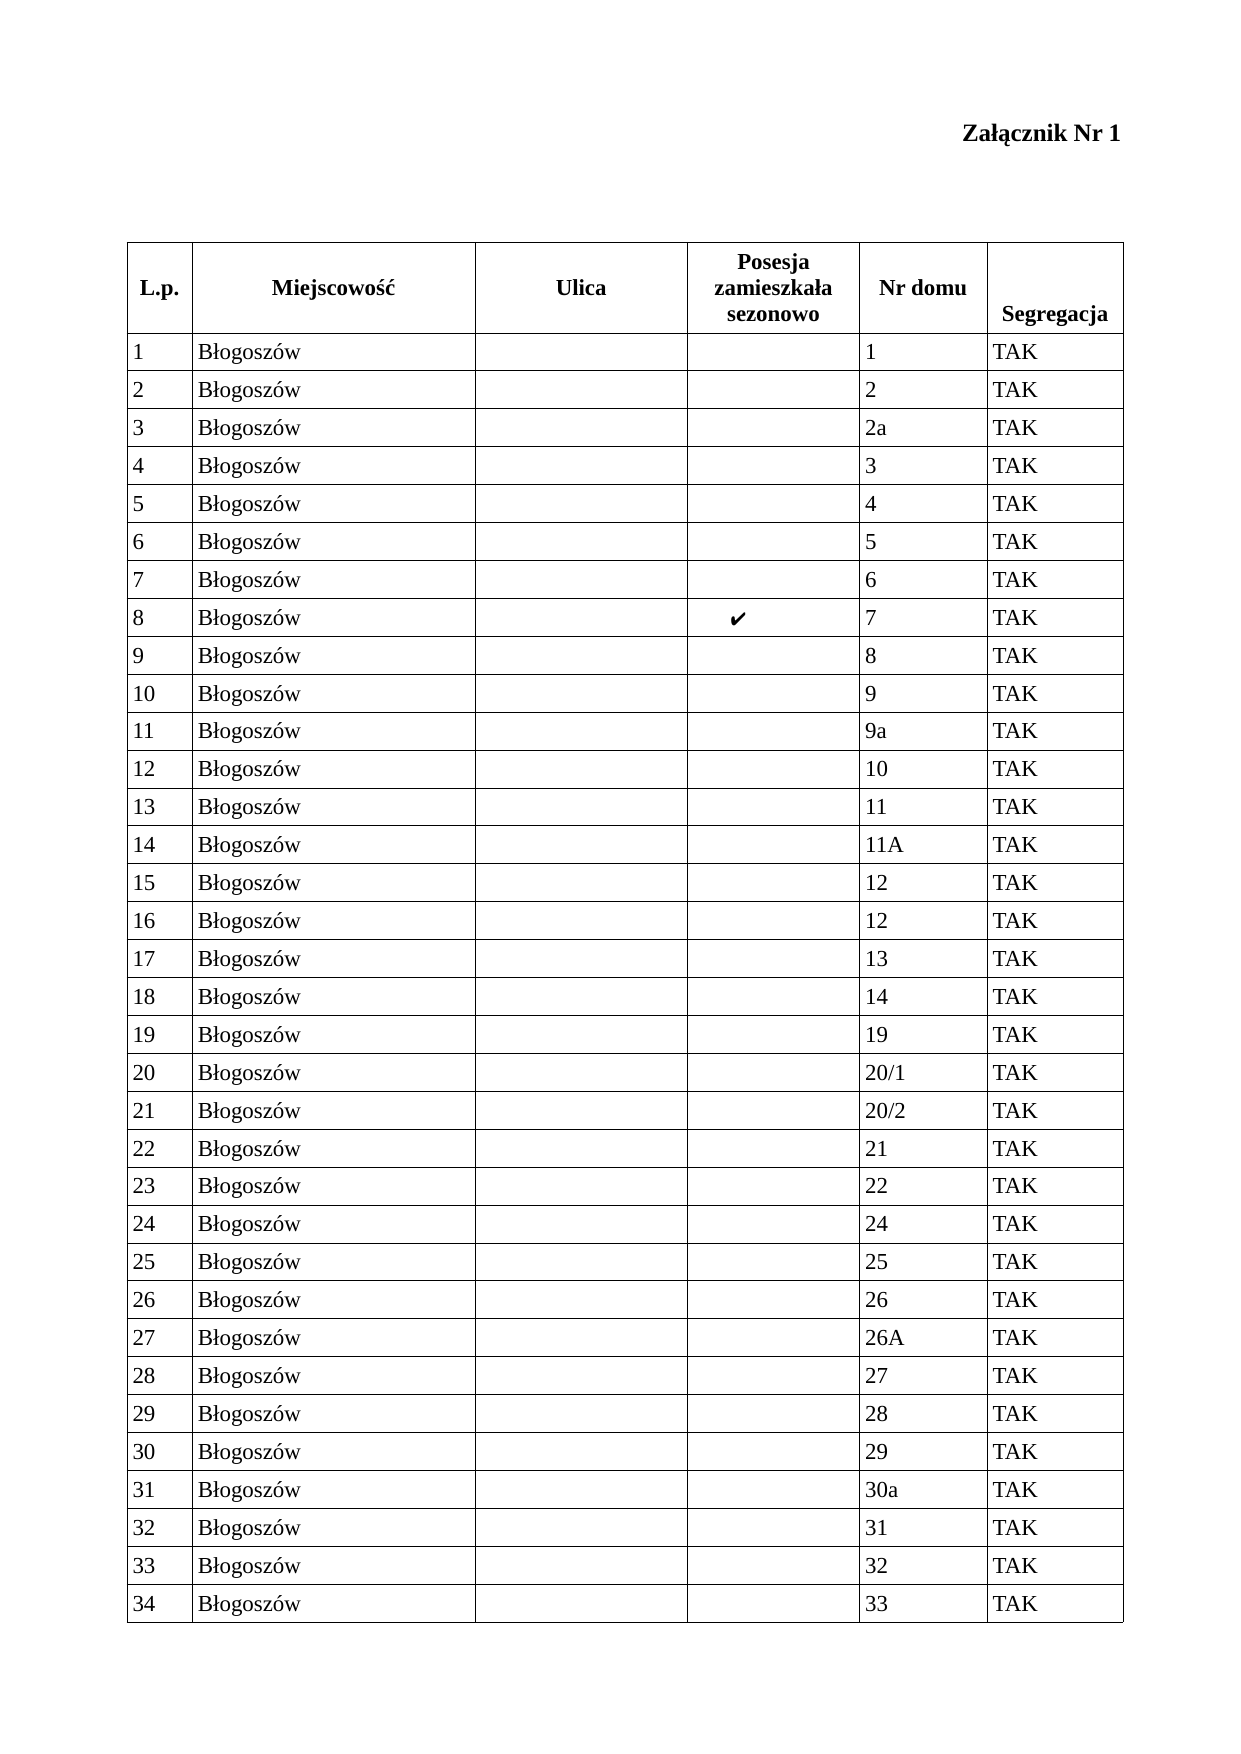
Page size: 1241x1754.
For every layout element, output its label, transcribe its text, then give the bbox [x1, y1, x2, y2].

table_cell [688, 447, 859, 484]
table_cell 1 [128, 334, 192, 370]
table_cell [688, 1206, 859, 1242]
table_cell [476, 1016, 687, 1053]
table_cell 9 [128, 637, 192, 674]
table_header Ulica [476, 243, 687, 332]
table_cell 17 [128, 940, 192, 977]
table_cell [476, 1357, 687, 1394]
table_cell 14 [128, 826, 192, 863]
table_cell [688, 1319, 859, 1356]
table_cell TAK [988, 1168, 1123, 1204]
table_cell TAK [988, 978, 1123, 1015]
table_cell TAK [988, 826, 1123, 863]
table_cell 9 [860, 675, 987, 712]
table_cell Błogoszów [193, 1357, 475, 1394]
text Załącznik Nr 1 [118, 118, 1122, 147]
table_cell [476, 1509, 687, 1546]
table_cell 28 [860, 1395, 987, 1432]
table_cell 31 [128, 1471, 192, 1508]
table_cell 23 [128, 1168, 192, 1204]
table_cell TAK [988, 637, 1123, 674]
table_cell [688, 561, 859, 598]
table_cell TAK [988, 789, 1123, 825]
table_cell Błogoszów [193, 1509, 475, 1546]
table_cell [688, 940, 859, 977]
table_cell 30 [128, 1433, 192, 1470]
table_cell [476, 371, 687, 408]
table_cell Błogoszów [193, 1244, 475, 1280]
table_cell 27 [128, 1319, 192, 1356]
table_cell [688, 1130, 859, 1167]
table_cell [688, 409, 859, 446]
table_cell [476, 447, 687, 484]
table_cell TAK [988, 523, 1123, 560]
table_cell 24 [860, 1206, 987, 1242]
table_cell [476, 826, 687, 863]
table_cell Błogoszów [193, 1433, 475, 1470]
table_cell TAK [988, 371, 1123, 408]
table_cell [688, 599, 859, 636]
table_cell 33 [860, 1585, 987, 1622]
table_cell TAK [988, 1206, 1123, 1242]
table_cell Błogoszów [193, 561, 475, 598]
table_cell [688, 371, 859, 408]
table_cell 2 [860, 371, 987, 408]
table_cell TAK [988, 1092, 1123, 1129]
table_cell 11 [860, 789, 987, 825]
table_cell [688, 1509, 859, 1546]
table_cell Błogoszów [193, 826, 475, 863]
table_cell [688, 864, 859, 901]
table_cell 10 [128, 675, 192, 712]
table_cell 31 [860, 1509, 987, 1546]
table_cell Błogoszów [193, 1547, 475, 1584]
table_cell [476, 599, 687, 636]
table_cell [688, 978, 859, 1015]
table_cell [688, 1281, 859, 1318]
table_cell 13 [128, 789, 192, 825]
table_cell [688, 1054, 859, 1091]
table_cell 4 [860, 485, 987, 522]
table_cell TAK [988, 864, 1123, 901]
table_cell 29 [860, 1433, 987, 1470]
table_cell Błogoszów [193, 940, 475, 977]
table_cell [476, 1168, 687, 1204]
table_cell 25 [128, 1244, 192, 1280]
table_cell TAK [988, 940, 1123, 977]
table_cell Błogoszów [193, 334, 475, 370]
table_cell [688, 1433, 859, 1470]
table_cell [476, 864, 687, 901]
table_cell 12 [860, 902, 987, 939]
table_cell 2a [860, 409, 987, 446]
table_cell Błogoszów [193, 1168, 475, 1204]
table_cell [476, 751, 687, 787]
table_cell [476, 1244, 687, 1280]
table_cell [476, 1547, 687, 1584]
table_cell Błogoszów [193, 902, 475, 939]
table_cell Błogoszów [193, 1016, 475, 1053]
table_cell 4 [128, 447, 192, 484]
table_cell 11 [128, 713, 192, 749]
table_cell [476, 713, 687, 749]
table_cell TAK [988, 1395, 1123, 1432]
table_cell 12 [860, 864, 987, 901]
table_header Miejscowość [193, 243, 475, 332]
table_cell [688, 1357, 859, 1394]
table_cell 10 [860, 751, 987, 787]
table_cell 6 [860, 561, 987, 598]
table_cell 25 [860, 1244, 987, 1280]
table_cell TAK [988, 1319, 1123, 1356]
table_cell [688, 637, 859, 674]
table_cell [476, 637, 687, 674]
table_cell [688, 826, 859, 863]
table_cell [688, 334, 859, 370]
table_cell 27 [860, 1357, 987, 1394]
table_cell Błogoszów [193, 751, 475, 787]
table_cell [476, 1319, 687, 1356]
table_cell [476, 1585, 687, 1622]
table_cell Błogoszów [193, 409, 475, 446]
table_cell 20/2 [860, 1092, 987, 1129]
table_cell 7 [860, 599, 987, 636]
table_cell [476, 1281, 687, 1318]
table_cell TAK [988, 1244, 1123, 1280]
table_cell Błogoszów [193, 1092, 475, 1129]
table_cell [688, 523, 859, 560]
table_cell [476, 523, 687, 560]
table_cell 21 [860, 1130, 987, 1167]
table_cell [476, 789, 687, 825]
table_cell TAK [988, 1471, 1123, 1508]
table_cell [476, 485, 687, 522]
table_cell 16 [128, 902, 192, 939]
table_cell 3 [860, 447, 987, 484]
table_cell Błogoszów [193, 864, 475, 901]
table_cell [476, 1471, 687, 1508]
table_cell Błogoszów [193, 1395, 475, 1432]
table_cell [476, 675, 687, 712]
table_cell Błogoszów [193, 523, 475, 560]
table_cell 2 [128, 371, 192, 408]
table_cell [688, 713, 859, 749]
table_cell 20/1 [860, 1054, 987, 1091]
table_cell 1 [860, 334, 987, 370]
table_cell TAK [988, 1016, 1123, 1053]
table_header Segregacja [988, 243, 1123, 332]
table_cell 19 [128, 1016, 192, 1053]
table_cell Błogoszów [193, 1206, 475, 1242]
table_header Posesja zamieszkała sezonowo [688, 243, 859, 332]
table_cell Błogoszów [193, 1281, 475, 1318]
table_cell 8 [860, 637, 987, 674]
table_cell 19 [860, 1016, 987, 1053]
table_cell TAK [988, 1585, 1123, 1622]
table_header Nr domu [860, 243, 987, 332]
table_cell 22 [128, 1130, 192, 1167]
table_cell [688, 1395, 859, 1432]
table_cell 12 [128, 751, 192, 787]
table_cell [688, 1471, 859, 1508]
table_cell Błogoszów [193, 713, 475, 749]
table_cell 13 [860, 940, 987, 977]
table_cell TAK [988, 902, 1123, 939]
table_cell [688, 789, 859, 825]
table_cell Błogoszów [193, 675, 475, 712]
table_cell Błogoszów [193, 978, 475, 1015]
table_cell Błogoszów [193, 447, 475, 484]
table_cell [476, 1206, 687, 1242]
table_cell Błogoszów [193, 637, 475, 674]
table_cell [688, 1547, 859, 1584]
table_cell TAK [988, 1509, 1123, 1546]
table_cell [476, 1433, 687, 1470]
table_cell 5 [128, 485, 192, 522]
table_cell [688, 1016, 859, 1053]
table_cell 18 [128, 978, 192, 1015]
table_cell TAK [988, 447, 1123, 484]
table_cell Błogoszów [193, 1130, 475, 1167]
table_cell 29 [128, 1395, 192, 1432]
table_cell 33 [128, 1547, 192, 1584]
table_cell 26A [860, 1319, 987, 1356]
table_cell 28 [128, 1357, 192, 1394]
table_cell [688, 675, 859, 712]
table_cell Błogoszów [193, 1585, 475, 1622]
table_cell [476, 1395, 687, 1432]
table_cell 22 [860, 1168, 987, 1204]
table_cell 3 [128, 409, 192, 446]
table_cell Błogoszów [193, 1319, 475, 1356]
table_cell 34 [128, 1585, 192, 1622]
table_cell Błogoszów [193, 789, 475, 825]
table_cell [476, 1130, 687, 1167]
table_cell TAK [988, 1281, 1123, 1318]
table_cell Błogoszów [193, 1054, 475, 1091]
table_cell [688, 1092, 859, 1129]
table_cell 6 [128, 523, 192, 560]
table_cell [688, 1168, 859, 1204]
table_cell [476, 1092, 687, 1129]
table_cell Błogoszów [193, 371, 475, 408]
table_cell 14 [860, 978, 987, 1015]
table_cell TAK [988, 334, 1123, 370]
table_cell [476, 409, 687, 446]
table_cell TAK [988, 713, 1123, 749]
table_cell 15 [128, 864, 192, 901]
table_cell Błogoszów [193, 485, 475, 522]
table_cell TAK [988, 675, 1123, 712]
table_cell [476, 902, 687, 939]
table_cell [476, 334, 687, 370]
table_cell [688, 1585, 859, 1622]
table_cell [476, 561, 687, 598]
table_cell 26 [860, 1281, 987, 1318]
table_cell Błogoszów [193, 1471, 475, 1508]
table_cell TAK [988, 1357, 1123, 1394]
table_cell [688, 485, 859, 522]
table_cell TAK [988, 751, 1123, 787]
table_cell [688, 751, 859, 787]
table_cell 20 [128, 1054, 192, 1091]
table_cell 26 [128, 1281, 192, 1318]
table_cell TAK [988, 409, 1123, 446]
table_cell 7 [128, 561, 192, 598]
table_header L.p. [128, 243, 192, 332]
table_cell TAK [988, 485, 1123, 522]
table_cell 21 [128, 1092, 192, 1129]
table_cell [476, 1054, 687, 1091]
table_cell 5 [860, 523, 987, 560]
table_cell 32 [860, 1547, 987, 1584]
table_cell TAK [988, 561, 1123, 598]
table_cell [476, 978, 687, 1015]
table_cell TAK [988, 1130, 1123, 1167]
table_cell [476, 940, 687, 977]
table_cell TAK [988, 1433, 1123, 1470]
table_cell 24 [128, 1206, 192, 1242]
table_cell TAK [988, 599, 1123, 636]
table_cell Błogoszów [193, 599, 475, 636]
table_cell 30a [860, 1471, 987, 1508]
table_cell 11A [860, 826, 987, 863]
table_cell [688, 902, 859, 939]
table_cell TAK [988, 1547, 1123, 1584]
table_cell TAK [988, 1054, 1123, 1091]
table_cell 32 [128, 1509, 192, 1546]
table_cell 8 [128, 599, 192, 636]
table_cell [688, 1244, 859, 1280]
table_cell 9a [860, 713, 987, 749]
